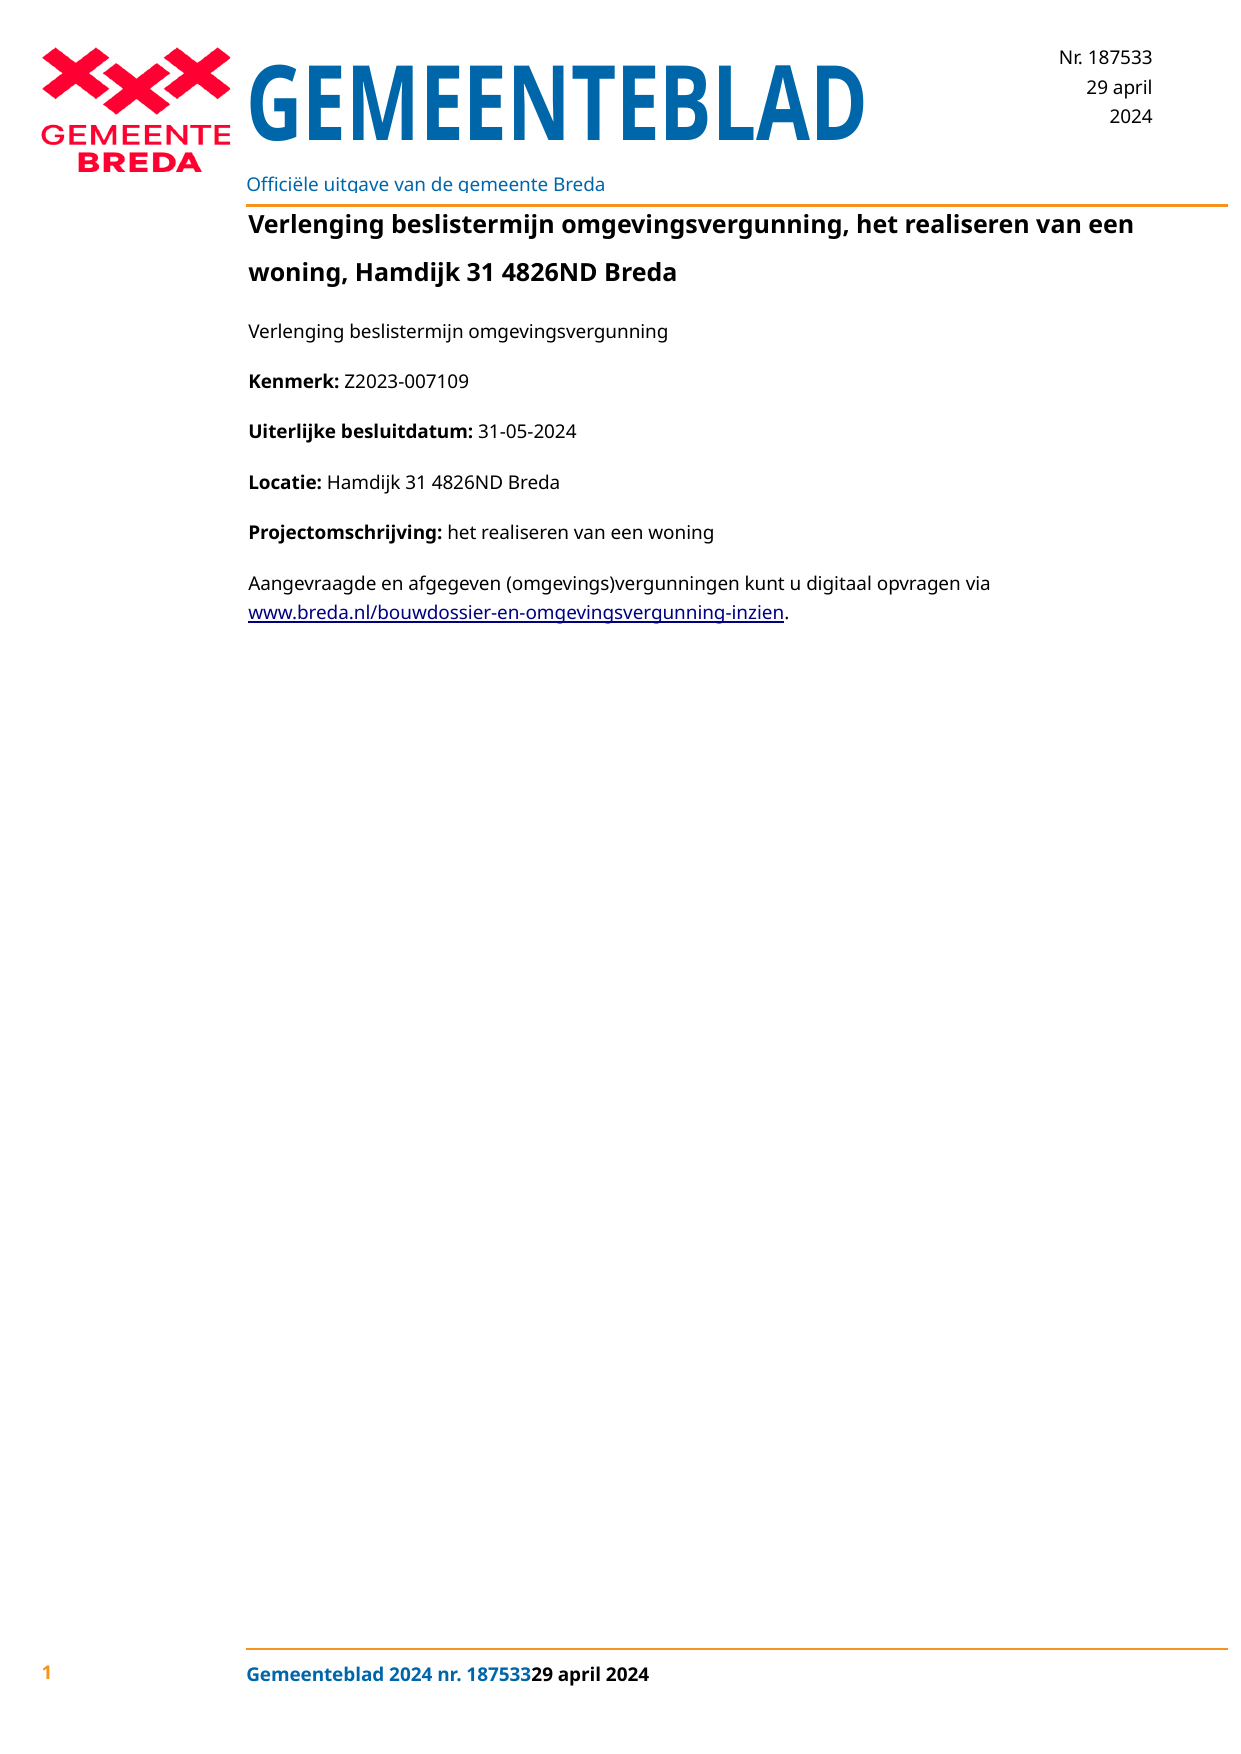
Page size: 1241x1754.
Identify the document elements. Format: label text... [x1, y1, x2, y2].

text Verlenging beslistermijn omgevingsvergunning [248, 318, 1152, 344]
text Aangevraagde en afgegeven (omgevings)vergunningen kunt u digitaal opvragen via www.breda.nl/bouwdossier-en-omgevingsvergunning-inzien. [248, 570, 1152, 625]
text Uiterlijke besluitdatum: 31-05-2024 [248, 419, 1152, 444]
text Kenmerk: Z2023-007109 [248, 368, 1152, 394]
text Projectomschrijving: het realiseren van een woning [248, 519, 1152, 545]
text Locatie: Hamdijk 31 4826ND Breda [248, 469, 1152, 495]
text Verlenging beslistermijn omgevingsvergunning, het realiseren van een woning, Hamdijk 31 4826ND Breda [248, 207, 1152, 288]
picture [41, 47, 231, 172]
